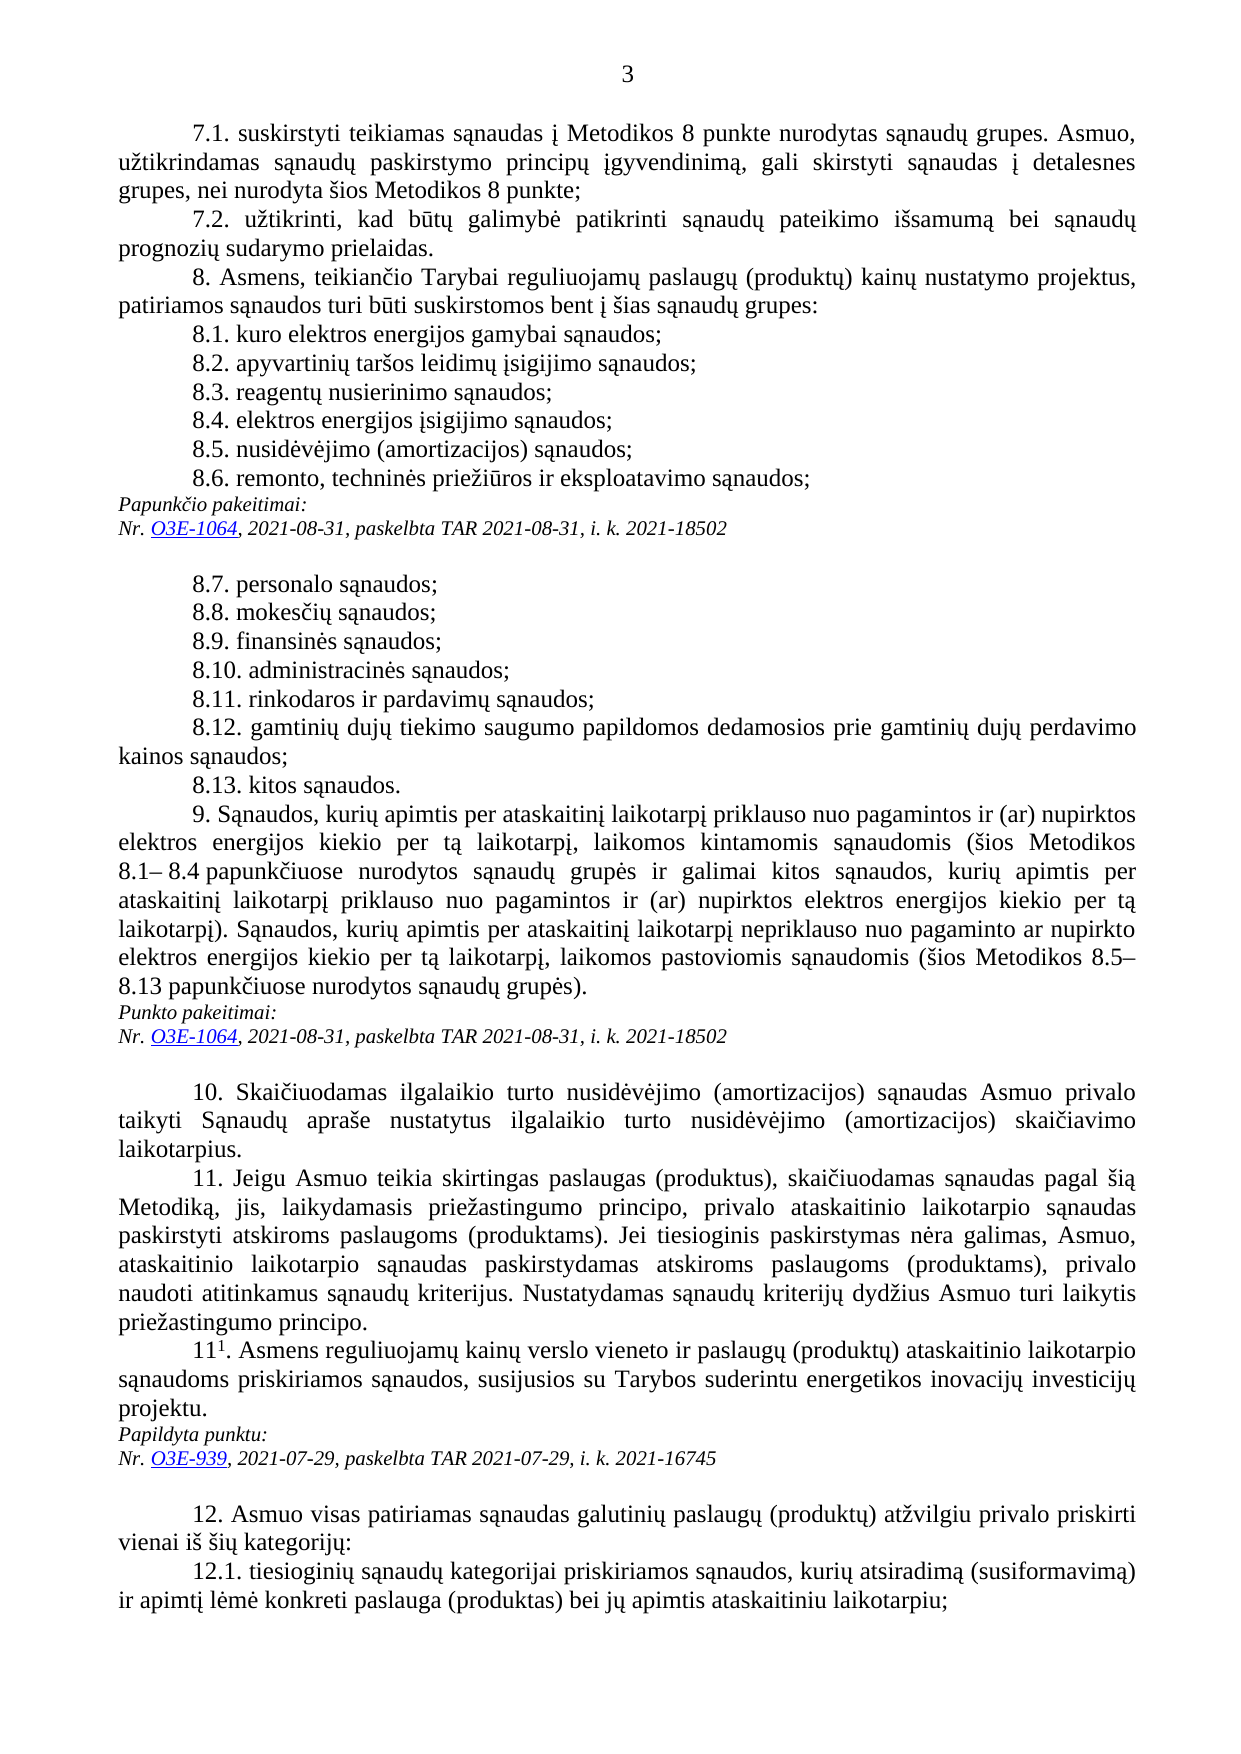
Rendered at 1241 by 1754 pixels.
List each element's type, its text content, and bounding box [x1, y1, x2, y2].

text 8.2. apyvartinių taršos leidimų įsigijimo sąnaudos; [118, 348, 1137, 377]
text 8.4. elektros energijos įsigijimo sąnaudos; [118, 406, 1137, 434]
text 8.8. mokesčių sąnaudos; [118, 597, 1137, 626]
text 7.1. suskirstyti teikiamas sąnaudas į Metodikos 8 punkte nurodytas sąnaudų grupes. Asmuo, užtikrindamas sąnaudų paskirstymo principų įgyvendinimą, gali skirstyti sąnaudas į detalesnes grupes, nei nurodyta šios Metodikos 8 punkte; [118, 118, 1137, 204]
text Papildyta punktu: [118, 1422, 1137, 1446]
text 8.13. kitos sąnaudos. [118, 770, 1137, 799]
text 8. Asmens, teikiančio Tarybai reguliuojamų paslaugų (produktų) kainų nustatymo projektus, patiriamos sąnaudos turi būti suskirstomos bent į šias sąnaudų grupes: [118, 262, 1137, 319]
text 8.7. personalo sąnaudos; [118, 569, 1137, 597]
text Papunkčio pakeitimai: [118, 492, 1137, 516]
text Nr. O3E-1064, 2021-08-31, paskelbta TAR 2021-08-31, i. k. 2021-18502 [118, 516, 1137, 540]
text 111. Asmens reguliuojamų kainų verslo vieneto ir paslaugų (produktų) ataskaitinio laikotarpio sąnaudoms priskiriamos sąnaudos, susijusios su Tarybos suderintu energetikos inovacijų investicijų projektu. [118, 1336, 1137, 1422]
text 8.1. kuro elektros energijos gamybai sąnaudos; [118, 319, 1137, 348]
text 8.11. rinkodaros ir pardavimų sąnaudos; [118, 684, 1137, 712]
text 8.6. remonto, techninės priežiūros ir eksploatavimo sąnaudos; [192, 463, 1137, 492]
text 8.12. gamtinių dujų tiekimo saugumo papildomos dedamosios prie gamtinių dujų perdavimo kainos sąnaudos; [118, 712, 1137, 770]
text 8.3. reagentų nusierinimo sąnaudos; [118, 377, 1137, 406]
text Nr. O3E-939, 2021-07-29, paskelbta TAR 2021-07-29, i. k. 2021-16745 [118, 1446, 1137, 1470]
text 8.9. finansinės sąnaudos; [118, 626, 1137, 655]
text 10. Skaičiuodamas ilgalaikio turto nusidėvėjimo (amortizacijos) sąnaudas Asmuo privalo taikyti Sąnaudų apraše nustatytus ilgalaikio turto nusidėvėjimo (amortizacijos) skaičiavimo laikotarpius. [118, 1077, 1137, 1163]
text 8.5. nusidėvėjimo (amortizacijos) sąnaudos; [118, 434, 1137, 463]
text 12.1. tiesioginių sąnaudų kategorijai priskiriamos sąnaudos, kurių atsiradimą (susiformavimą) ir apimtį lėmė konkreti paslauga (produktas) bei jų apimtis ataskaitiniu laikotarpiu; [118, 1556, 1137, 1614]
text 7.2. užtikrinti, kad būtų galimybė patikrinti sąnaudų pateikimo išsamumą bei sąnaudų prognozių sudarymo prielaidas. [118, 204, 1137, 262]
text Nr. O3E-1064, 2021-08-31, paskelbta TAR 2021-08-31, i. k. 2021-18502 [118, 1024, 1137, 1048]
text 8.10. administracinės sąnaudos; [118, 655, 1137, 684]
text Punkto pakeitimai: [118, 1000, 1137, 1024]
text 9. Sąnaudos, kurių apimtis per ataskaitinį laikotarpį priklauso nuo pagamintos ir (ar) nupirktos elektros energijos kiekio per tą laikotarpį, laikomos kintamomis sąnaudomis (šios Metodikos 8.1– 8.4 papunkčiuose nurodytos sąnaudų grupės ir galimai kitos sąnaudos, kurių apimtis per ataskaitinį laikotarpį priklauso nuo pagamintos ir (ar) nupirktos elektros energijos kiekio per tą laikotarpį). Sąnaudos, kurių apimtis per ataskaitinį laikotarpį nepriklauso nuo pagaminto ar nupirkto elektros energijos kiekio per tą laikotarpį, laikomos pastoviomis sąnaudomis (šios Metodikos 8.5–8.13 papunkčiuose nurodytos sąnaudų grupės). [118, 799, 1137, 1000]
text 11. Jeigu Asmuo teikia skirtingas paslaugas (produktus), skaičiuodamas sąnaudas pagal šią Metodiką, jis, laikydamasis priežastingumo principo, privalo ataskaitinio laikotarpio sąnaudas paskirstyti atskiroms paslaugoms (produktams). Jei tiesioginis paskirstymas nėra galimas, Asmuo, ataskaitinio laikotarpio sąnaudas paskirstydamas atskiroms paslaugoms (produktams), privalo naudoti atitinkamus sąnaudų kriterijus. Nustatydamas sąnaudų kriterijų dydžius Asmuo turi laikytis priežastingumo principo. [118, 1163, 1137, 1336]
text 12. Asmuo visas patiriamas sąnaudas galutinių paslaugų (produktų) atžvilgiu privalo priskirti vienai iš šių kategorijų: [118, 1499, 1137, 1556]
